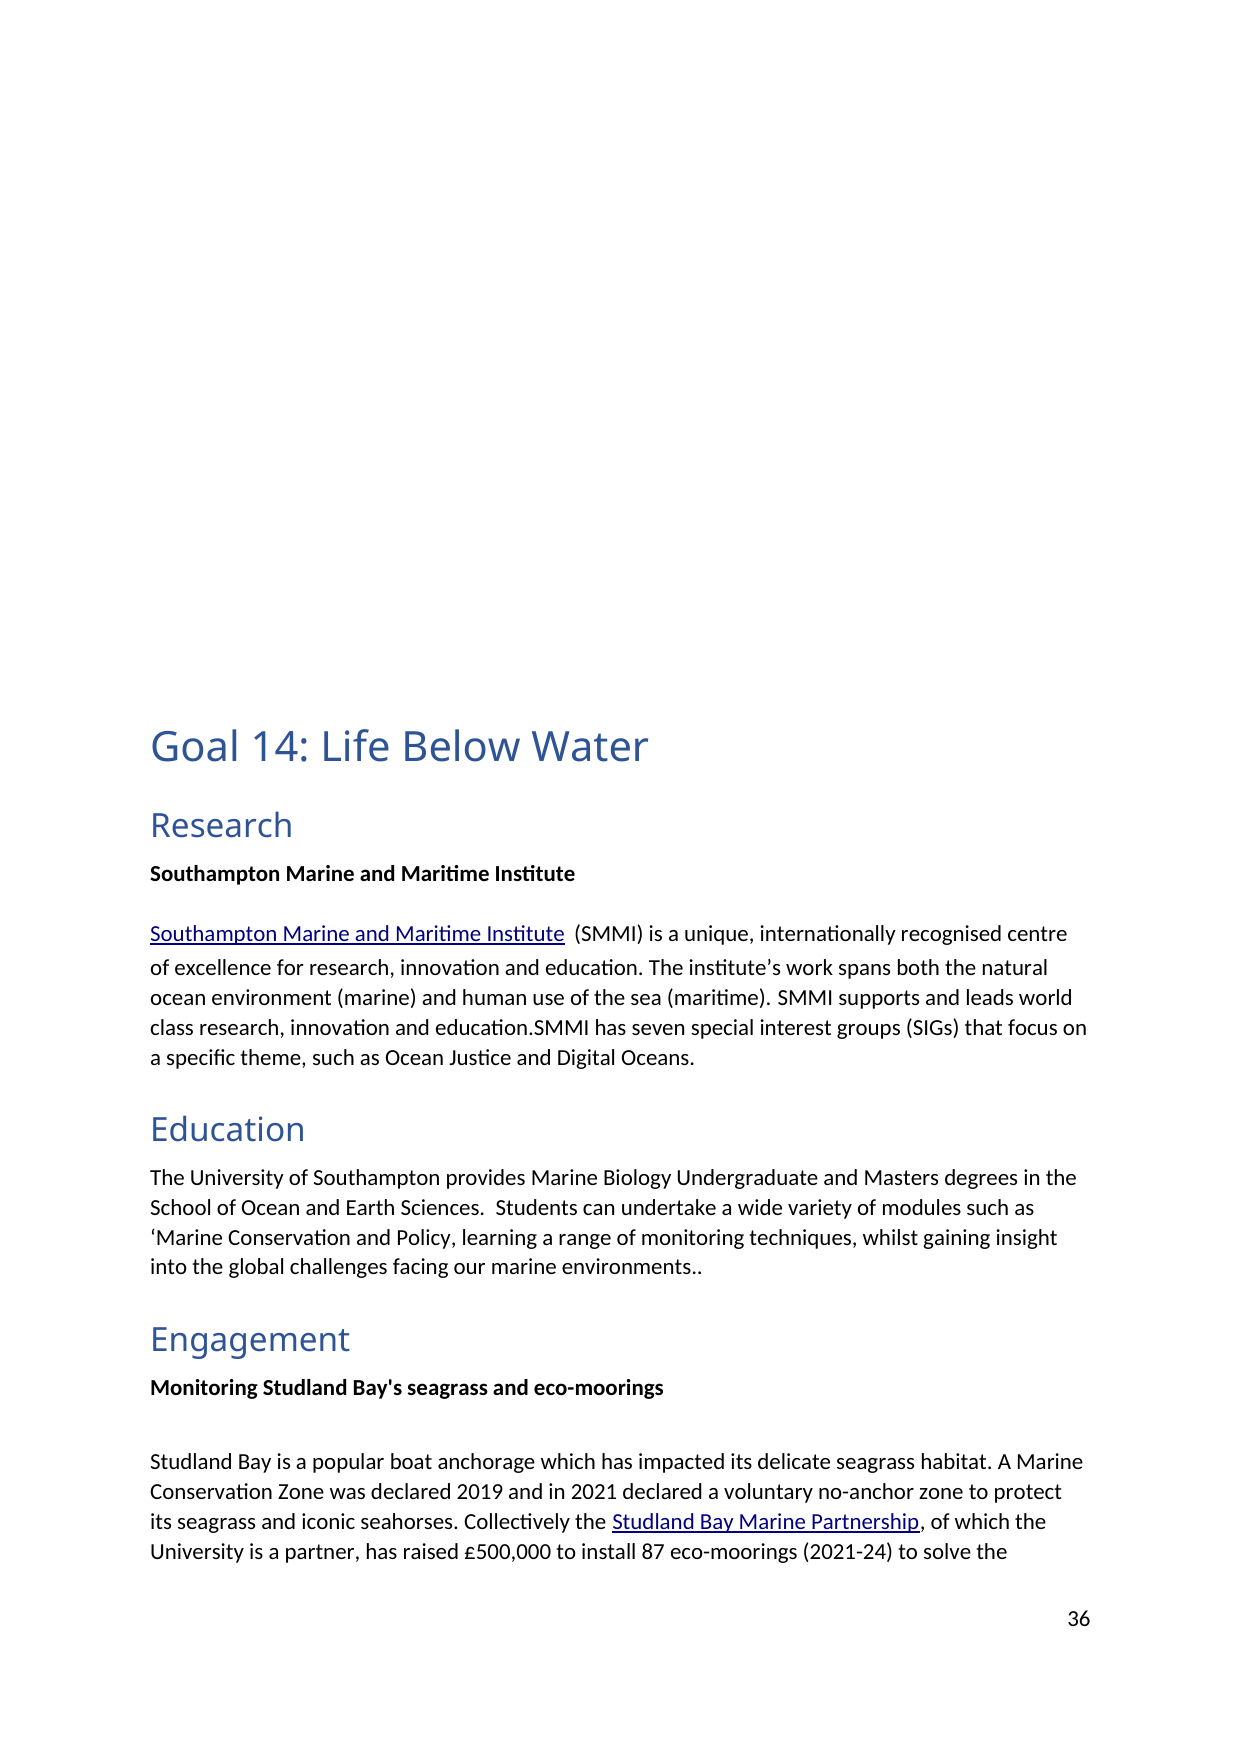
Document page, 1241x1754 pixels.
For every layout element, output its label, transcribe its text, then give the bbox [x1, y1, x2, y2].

text Southampton Marine and Maritime Institute [150, 859, 1090, 887]
text Southampton Marine and Maritime Institute (SMMI) is a unique, internationally recognised centre of excellence for research, innovation and education. The institute’s work spans both the natural ocean environment (marine) and human use of the sea (maritime). SMMI supports and leads world class research, innovation and education.SMMI has seven special interest groups (SIGs) that focus on a specific theme, such as Ocean Justice and Digital Oceans. [150, 906, 1090, 1071]
subtitle Goal 14: Life Below Water [150, 717, 1090, 773]
text Monitoring Studland Bay's seagrass and eco-moorings [150, 1373, 1090, 1401]
subtitle Research [150, 802, 1090, 848]
subtitle Education [150, 1106, 1090, 1151]
subtitle Engagement [150, 1316, 1090, 1361]
text Studland Bay is a popular boat anchorage which has impacted its delicate seagrass habitat. A Marine Conservation Zone was declared 2019 and in 2021 declared a voluntary no-anchor zone to protect its seagrass and iconic seahorses. Collectively the Studland Bay Marine Partnership, of which the University is a partner, has raised £500,000 to install 87 eco-moorings (2021-24) to solve the [150, 1447, 1090, 1565]
text The University of Southampton provides Marine Biology Undergraduate and Masters degrees in the School of Ocean and Earth Sciences. Students can undertake a wide variety of modules such as ‘Marine Conservation and Policy, learning a range of monitoring techniques, whilst gaining insight into the global challenges facing our marine environments.. [150, 1163, 1090, 1281]
